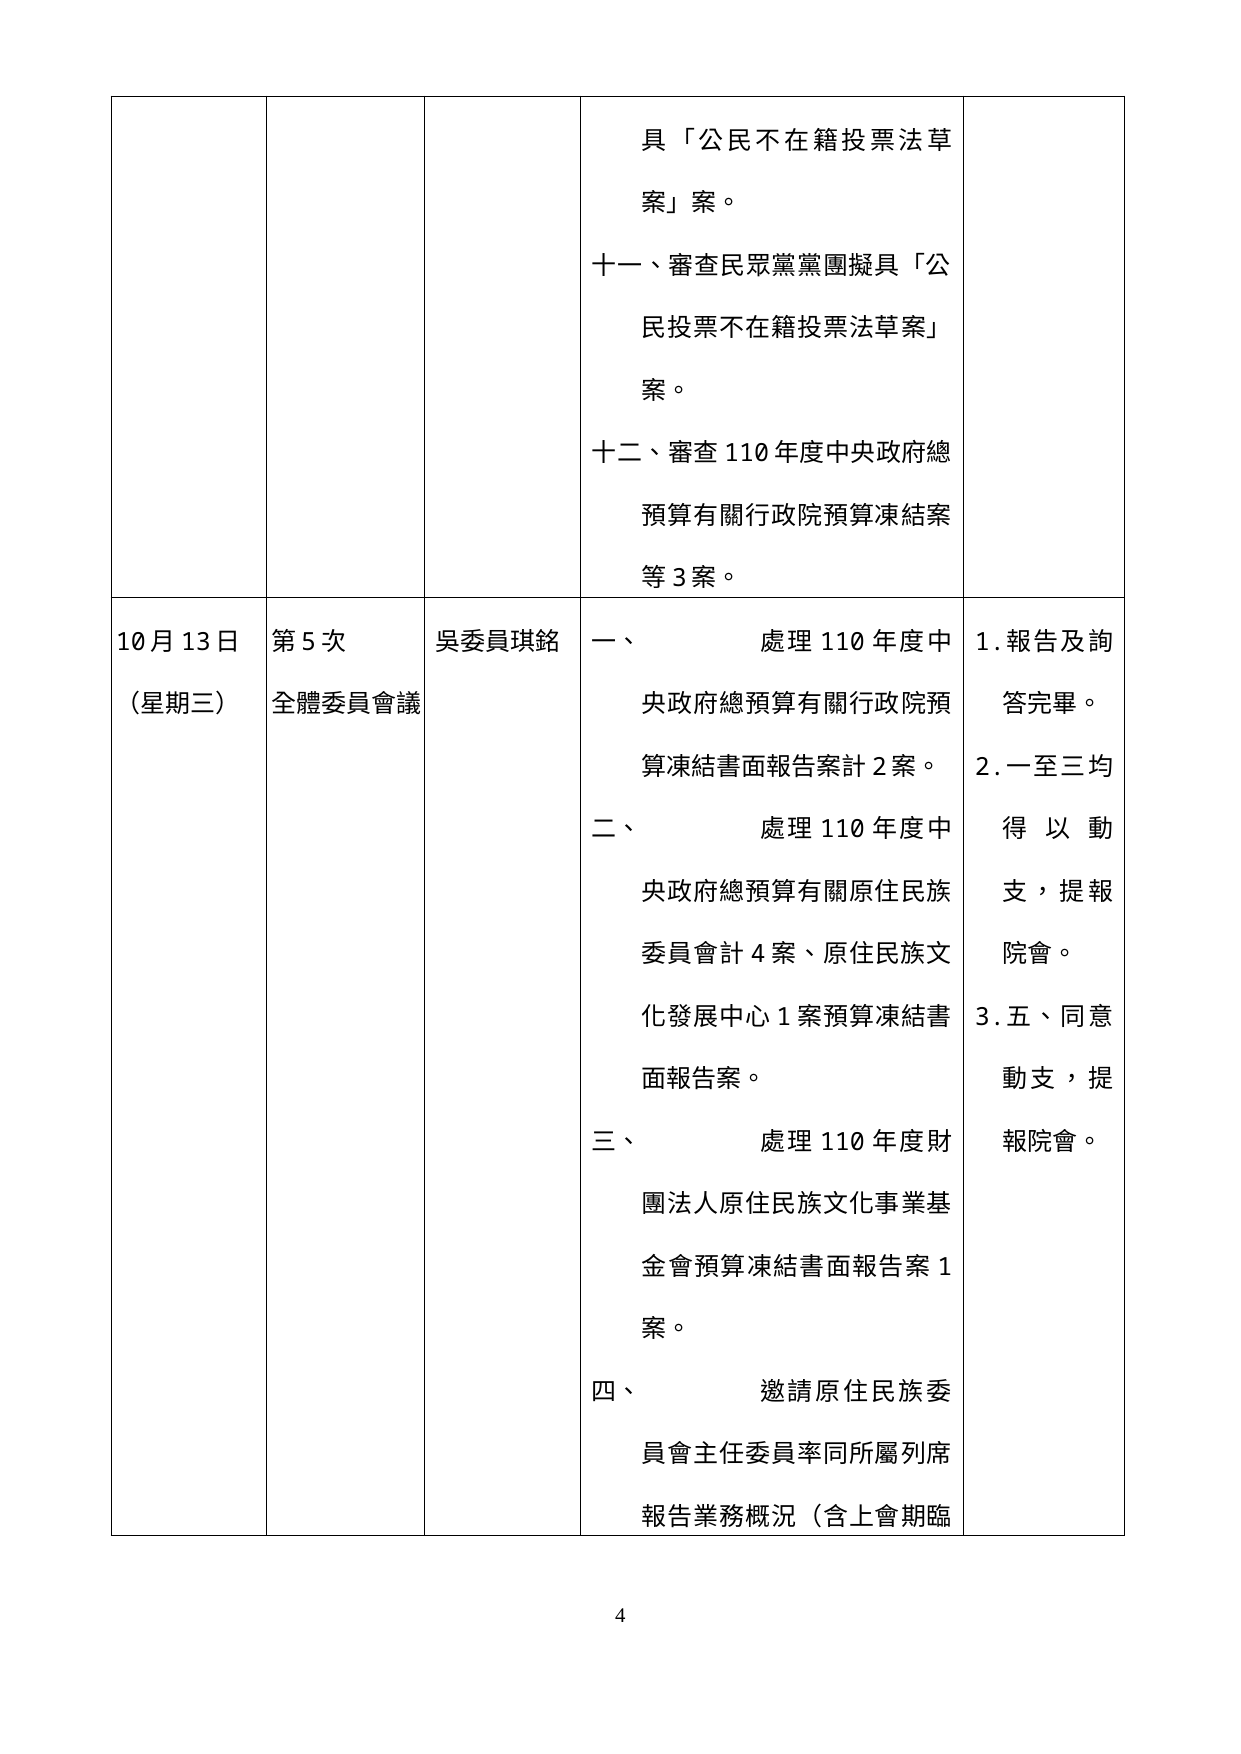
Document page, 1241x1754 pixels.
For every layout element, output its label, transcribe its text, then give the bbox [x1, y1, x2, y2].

table_cell 具「公民不在籍投票法草案」案。 十一、審查民眾黨黨團擬具「公民投票不在籍投票法草案」案。 十二、審查110年度中央政府總預算有關行政院預算凍結案等3案。 [581, 97, 963, 597]
table_cell 1.報告及詢答完畢。 2.一至三均得以動支，提報院會。 3.五、同意動支，提報院會。 [964, 598, 1124, 1535]
table_cell [112, 97, 266, 597]
table_cell 第5次 全體委員會議 [267, 598, 424, 1535]
table_cell [1125, 96, 1129, 597]
table_cell [964, 97, 1124, 597]
table_cell [1125, 597, 1129, 1535]
table_cell 一、 處理110年度中央政府總預算有關行政院預算凍結書面報告案計2案。 二、 處理110年度中央政府總預算有關原住民族委員會計4案、原住民族文化發展中心1案預算凍結書面報告案。 三、 處理110年度財團法人原住民族文化事業基金會預算凍結書面報告案1案。 四、 邀請原住民族委員會主任委員率同所屬列席報告業務概況（含上會期臨 [581, 598, 963, 1535]
table_cell [267, 97, 424, 597]
table_cell 吳委員琪銘 [425, 598, 580, 1535]
table_cell [425, 97, 580, 597]
table_cell 10月13日 （星期三） [112, 598, 266, 1535]
